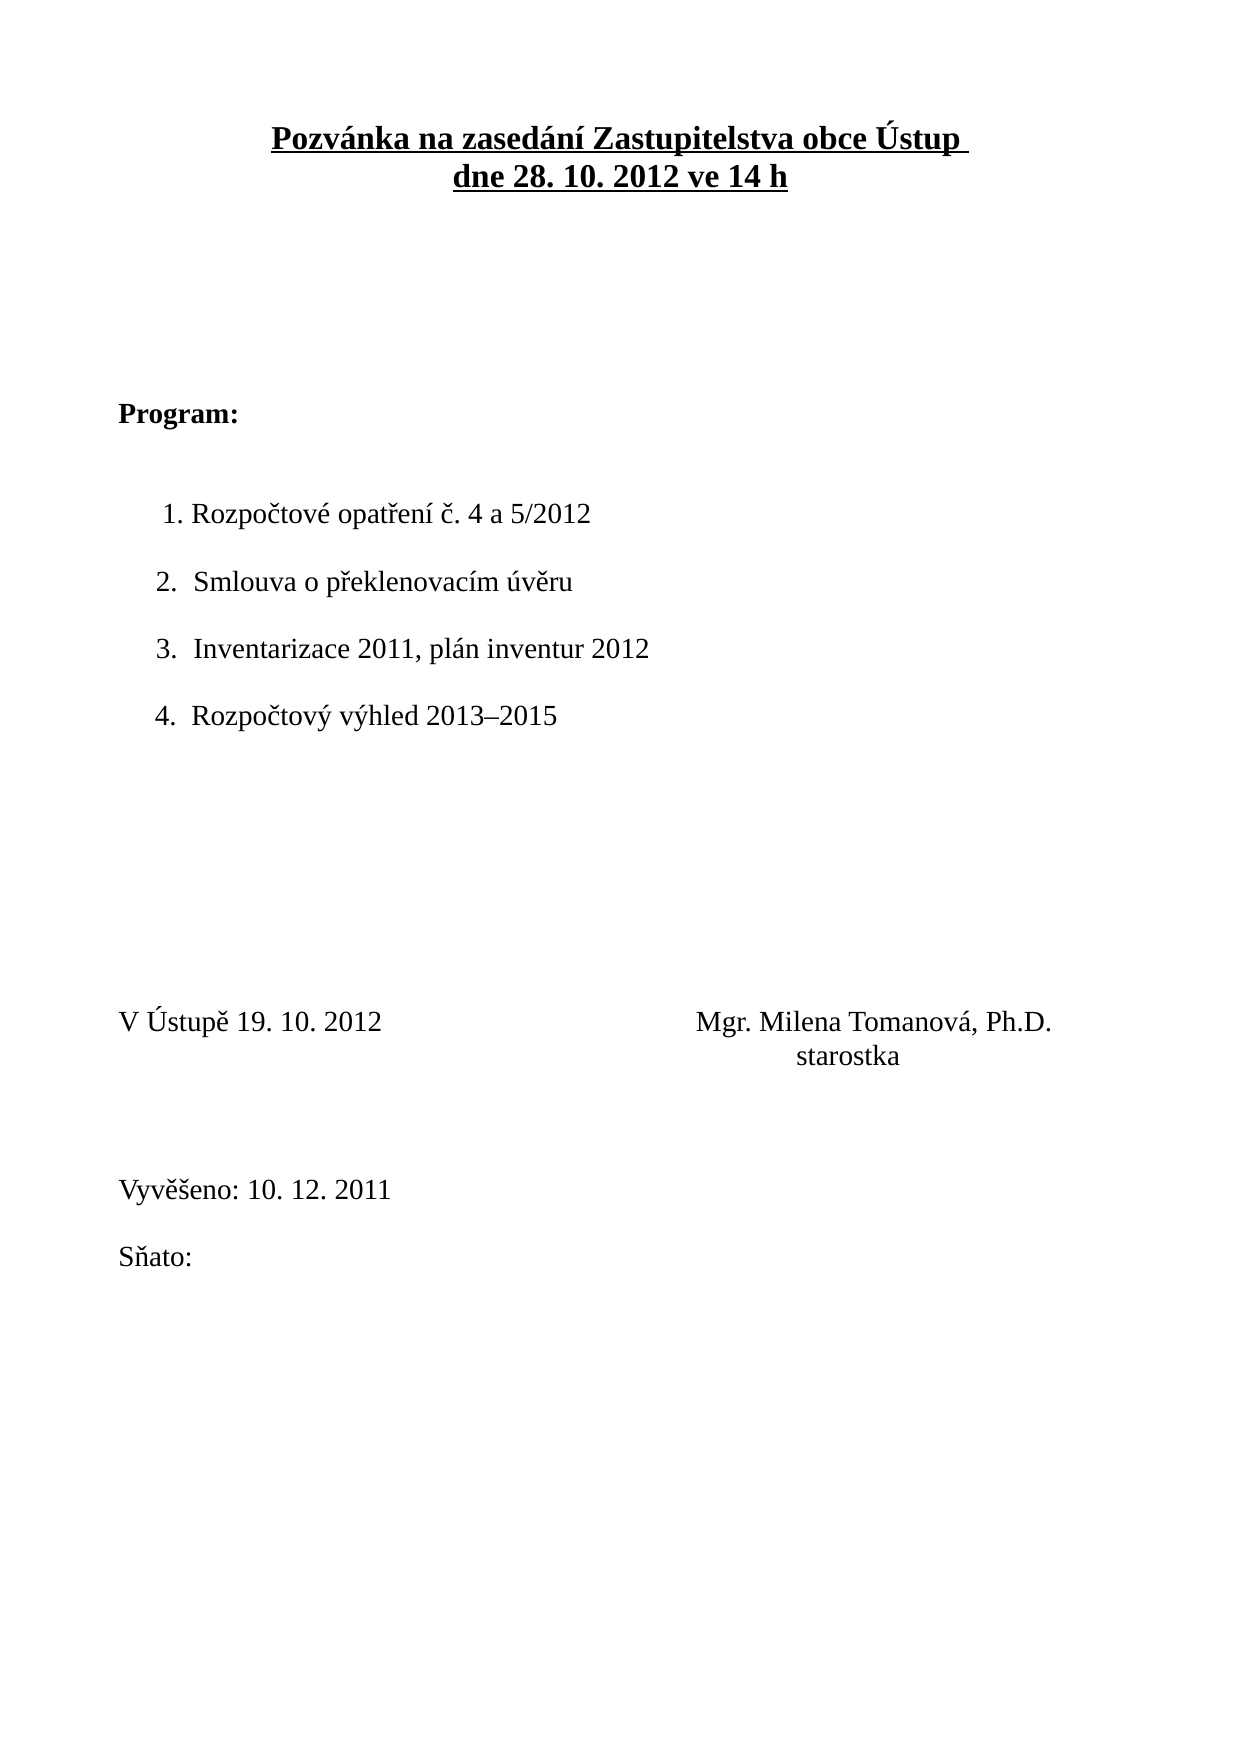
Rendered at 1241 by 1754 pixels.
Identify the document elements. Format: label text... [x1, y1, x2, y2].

list Smlouva o překlenovacím úvěru [156, 564, 1122, 597]
text Sňato: [118, 1239, 1122, 1273]
text V Ústupě 19. 10. 2012 Mgr. Milena Tomanová, Ph.D. [118, 1004, 1122, 1038]
text Vyvěšeno: 10. 12. 2011 [118, 1172, 1122, 1206]
text Pozvánka na zasedání Zastupitelstva obce Ústup [118, 118, 1122, 156]
list Inventarizace 2011, plán inventur 2012 [156, 631, 1122, 664]
text starostka [118, 1038, 1122, 1072]
text 4. Rozpočtový výhled 2013–2015 [118, 698, 1122, 731]
text 1. Rozpočtové opatření č. 4 a 5/2012 [118, 497, 1122, 530]
text Program: [118, 396, 1122, 429]
text dne 28. 10. 2012 ve 14 h [118, 156, 1122, 195]
